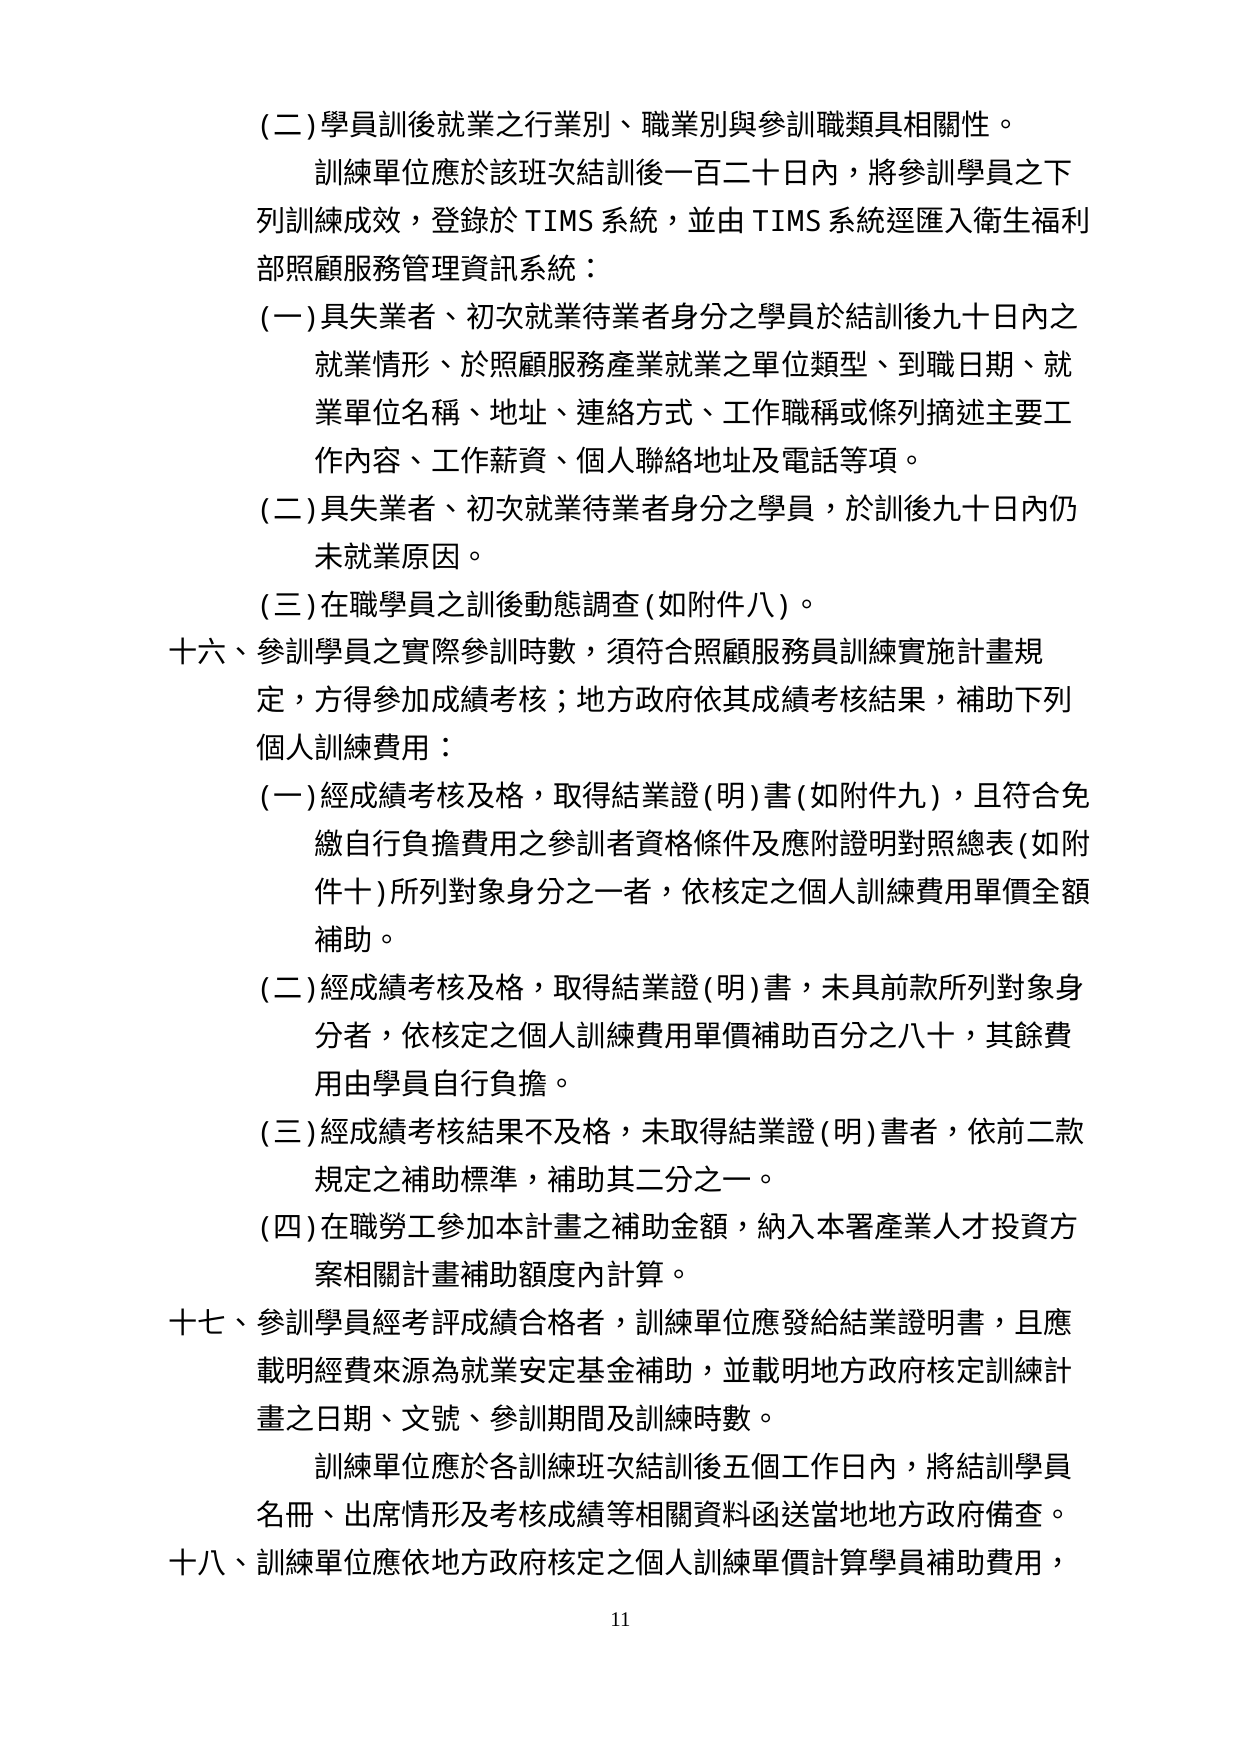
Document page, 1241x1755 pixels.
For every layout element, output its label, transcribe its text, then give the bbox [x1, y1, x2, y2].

table_cell 十八、訓練單位應依地方政府核定之個人訓練單價計算學員補助費用， [165, 1535, 1096, 1583]
table_cell (二)學員訓後就業之行業別、職業別與參訓職類具相關性。 訓練單位應於該班次結訓後一百二十日內，將參訓學員之下列訓練成效，登錄於TIMS系統，並由TIMS系統逕匯入衛生福利部照顧服務管理資訊系統： (一)具失業者、初次就業待業者身分之學員於結訓後九十日內之就業情形、於照顧服務產業就業之單位類型、到職日期、就業單位名稱、地址、連絡方式、工作職稱或條列摘述主要工作內容、工作薪資、個人聯絡地址及電話等項。 (二)具失業者、初次就業待業者身分之學員，於訓後九十日內仍未就業原因。 (三)在職學員之訓後動態調查(如附件八)。 [165, 98, 1096, 624]
table_cell 十六、參訓學員之實際參訓時數，須符合照顧服務員訓練實施計畫規定，方得參加成績考核；地方政府依其成績考核結果，補助下列個人訓練費用： (一)經成績考核及格，取得結業證(明)書(如附件九)，且符合免繳自行負擔費用之參訓者資格條件及應附證明對照總表(如附件十)所列對象身分之一者，依核定之個人訓練費用單價全額補助。 (二)經成績考核及格，取得結業證(明)書，未具前款所列對象身分者，依核定之個人訓練費用單價補助百分之八十，其餘費用由學員自行負擔。 (三)經成績考核結果不及格，未取得結業證(明)書者，依前二款規定之補助標準，補助其二分之一。 (四)在職勞工參加本計畫之補助金額，納入本署產業人才投資方案相關計畫補助額度內計算。 [165, 625, 1096, 1295]
table_cell 十七、參訓學員經考評成績合格者，訓練單位應發給結業證明書，且應載明經費來源為就業安定基金補助，並載明地方政府核定訓練計畫之日期、文號、參訓期間及訓練時數。 訓練單位應於各訓練班次結訓後五個工作日內，將結訓學員名冊、出席情形及考核成績等相關資料函送當地地方政府備查。 [165, 1295, 1096, 1535]
